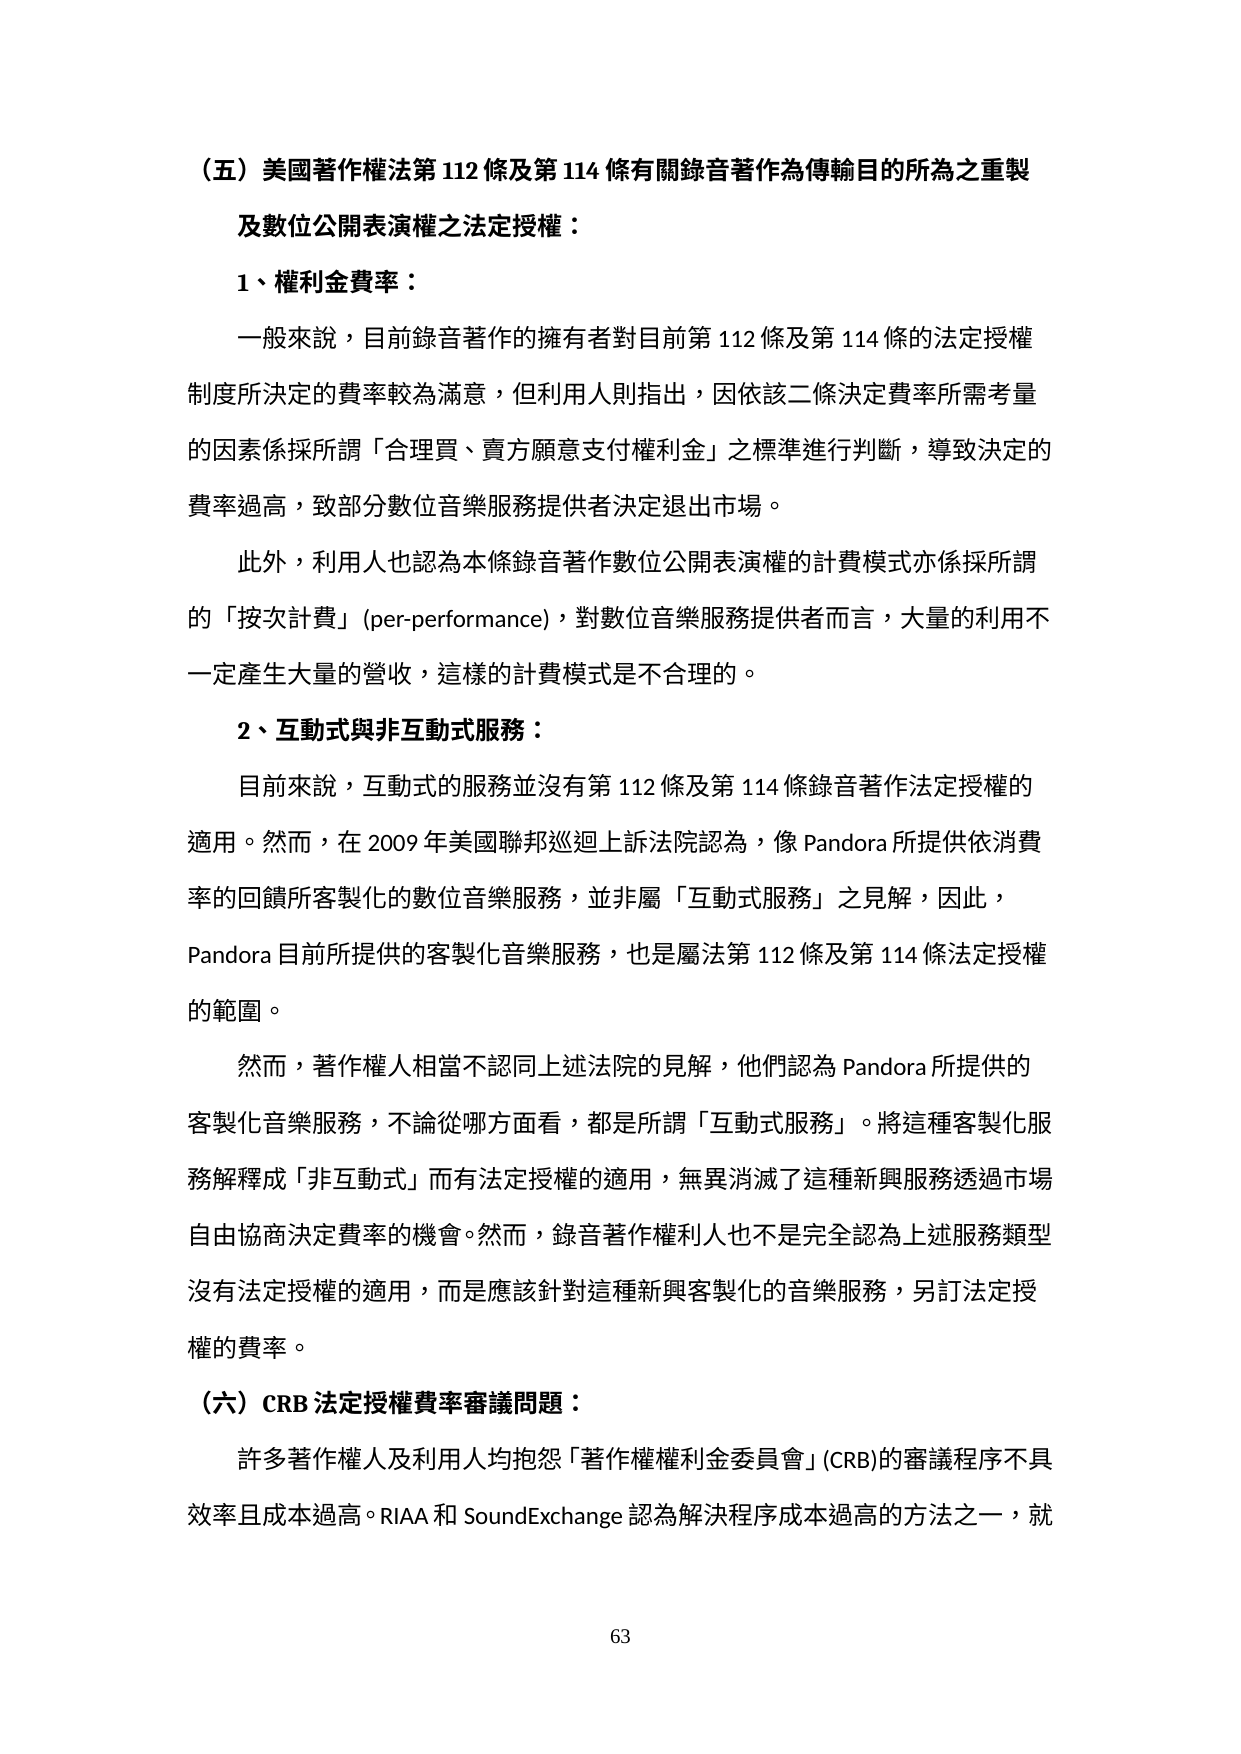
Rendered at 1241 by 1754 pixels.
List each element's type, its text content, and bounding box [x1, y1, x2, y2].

subtitle （六）CRB法定授權費率審議問題： [187, 1383, 1053, 1421]
text 一般來說，目前錄音著作的擁有者對目前第112條及第114條的法定授權制度所決定的費率較為滿意，但利用人則指出，因依該二條決定費率所需考量的因素係採所謂「合理買、賣方願意支付權利金」之標準進行判斷，導致決定的費率過高，致部分數位音樂服務提供者決定退出市場。 [187, 317, 1053, 524]
text 然而，著作權人相當不認同上述法院的見解，他們認為Pandora所提供的客製化音樂服務，不論從哪方面看，都是所謂「互動式服務」。將這種客製化服務解釋成「非互動式」而有法定授權的適用，無異消滅了這種新興服務透過市場自由協商決定費率的機會。然而，錄音著作權利人也不是完全認為上述服務類型沒有法定授權的適用，而是應該針對這種新興客製化的音樂服務，另訂法定授權的費率。 [187, 1046, 1053, 1365]
subtitle 2、互動式與非互動式服務： [237, 710, 1053, 747]
text 許多著作權人及利用人均抱怨「著作權權利金委員會」(CRB)的審議程序不具效率且成本過高。RIAA和SoundExchange認為解決程序成本過高的方法之一，就 [187, 1439, 1053, 1532]
subtitle 1、權利金費率： [237, 262, 1053, 299]
text 目前來說，互動式的服務並沒有第112條及第114條錄音著作法定授權的適用。然而，在2009年美國聯邦巡迴上訴法院認為，像Pandora所提供依消費率的回饋所客製化的數位音樂服務，並非屬「互動式服務」之見解，因此，Pandora目前所提供的客製化音樂服務，也是屬法第112條及第114條法定授權的範圍。 [187, 766, 1053, 1028]
text 此外，利用人也認為本條錄音著作數位公開表演權的計費模式亦係採所謂的「按次計費」(per-performance)，對數位音樂服務提供者而言，大量的利用不一定產生大量的營收，這樣的計費模式是不合理的。 [187, 542, 1053, 692]
subtitle （五）美國著作權法第112條及第114條有關錄音著作為傳輸目的所為之重製及數位公開表演權之法定授權： [187, 150, 1053, 244]
